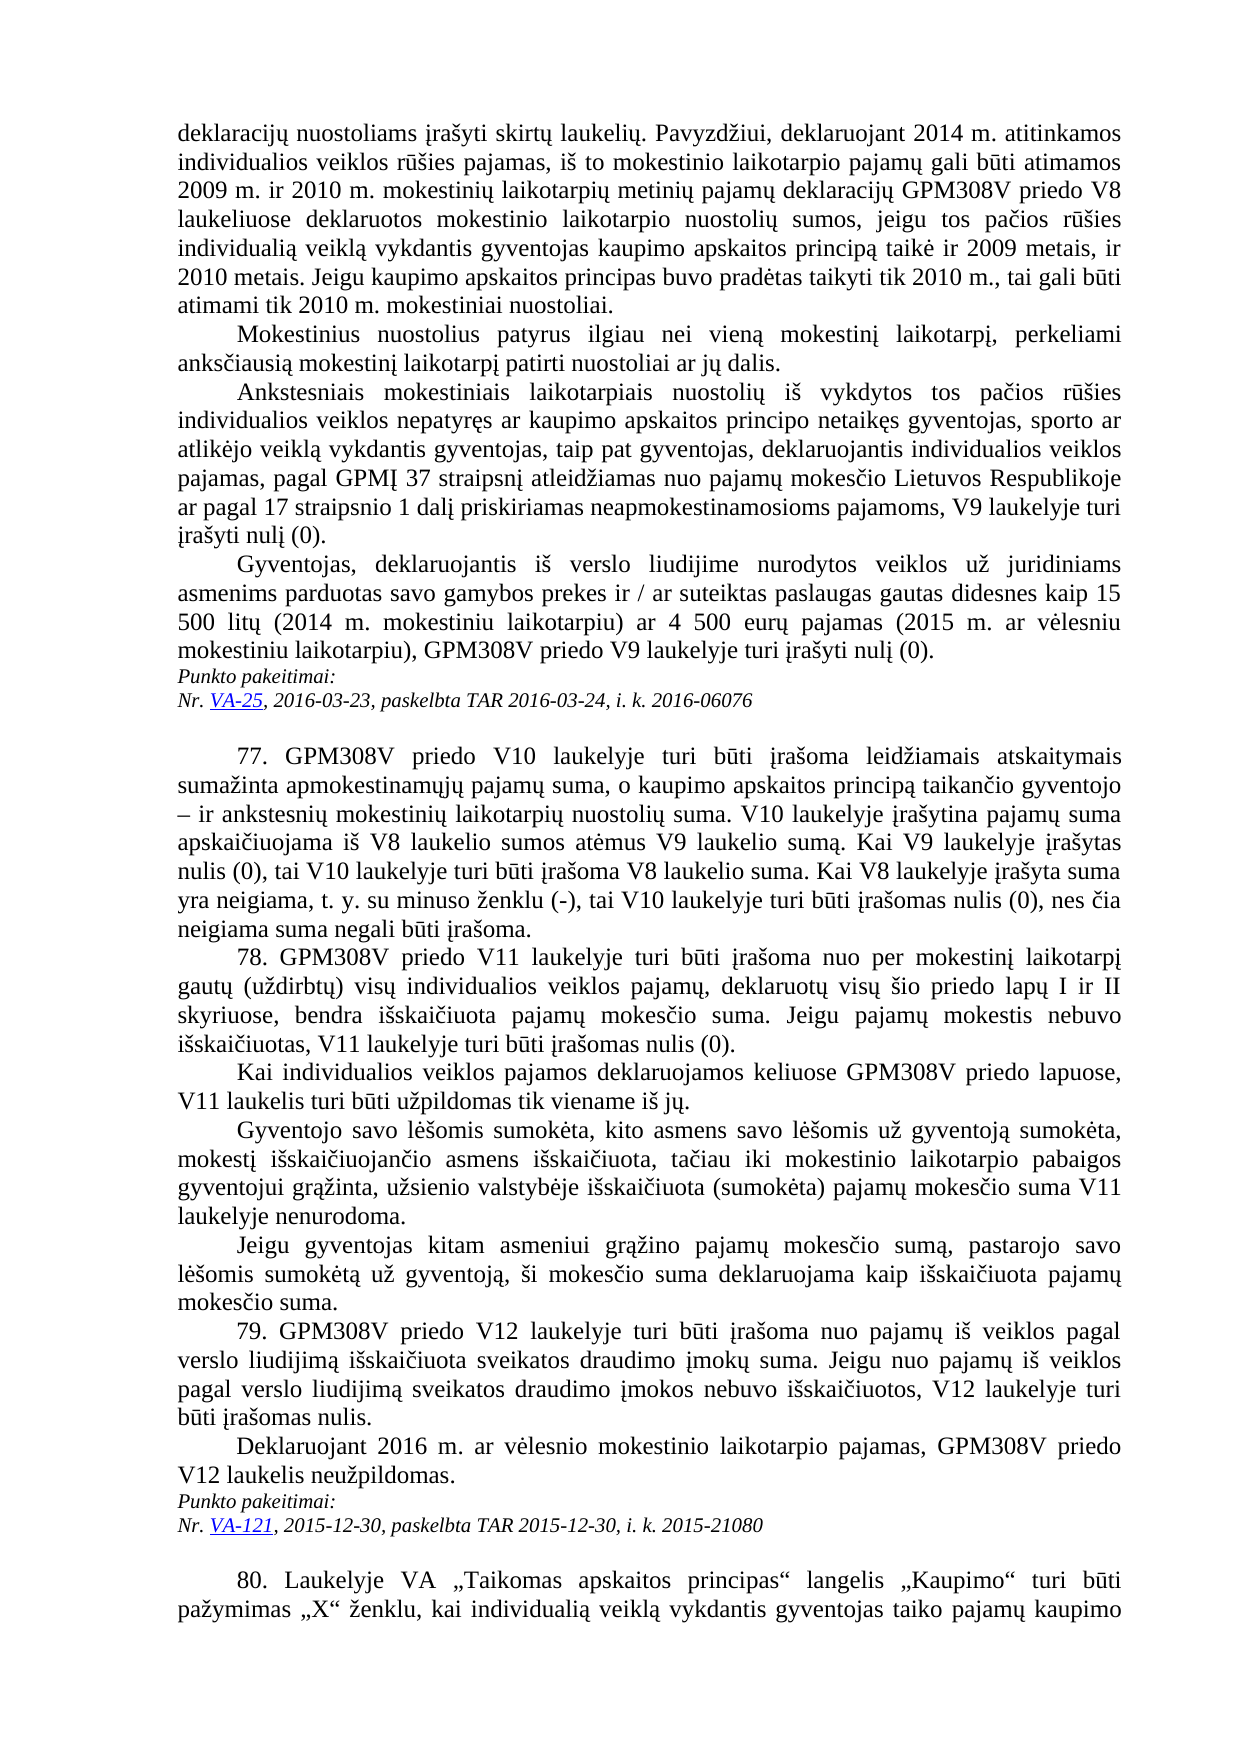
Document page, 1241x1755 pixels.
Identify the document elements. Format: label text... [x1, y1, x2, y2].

text Punkto pakeitimai: [177, 664, 1122, 688]
text 78. GPM308V priedo V11 laukelyje turi būti įrašoma nuo per mokestinį laikotarpį gautų (uždirbtų) visų individualios veiklos pajamų, deklaruotų visų šio priedo lapų I ir II skyriuose, bendra išskaičiuota pajamų mokesčio suma. Jeigu pajamų mokestis nebuvo išskaičiuotas, V11 laukelyje turi būti įrašomas nulis (0). [177, 942, 1122, 1057]
text Gyventojas, deklaruojantis iš verslo liudijime nurodytos veiklos už juridiniams asmenims parduotas savo gamybos prekes ir / ar suteiktas paslaugas gautas didesnes kaip 15 500 litų (2014 m. mokestiniu laikotarpiu) ar 4 500 eurų pajamas (2015 m. ar vėlesniu mokestiniu laikotarpiu), GPM308V priedo V9 laukelyje turi įrašyti nulį (0). [177, 549, 1122, 664]
text Deklaruojant 2016 m. ar vėlesnio mokestinio laikotarpio pajamas, GPM308V priedo V12 laukelis neužpildomas. [177, 1431, 1122, 1489]
text Nr. VA-121, 2015-12-30, paskelbta TAR 2015-12-30, i. k. 2015-21080 [177, 1513, 1122, 1537]
text Nr. VA-25, 2016-03-23, paskelbta TAR 2016-03-24, i. k. 2016-06076 [177, 688, 1122, 712]
text Kai individualios veiklos pajamos deklaruojamos keliuose GPM308V priedo lapuose, V11 laukelis turi būti užpildomas tik viename iš jų. [177, 1057, 1122, 1115]
text Punkto pakeitimai: [177, 1489, 1122, 1513]
text 77. GPM308V priedo V10 laukelyje turi būti įrašoma leidžiamais atskaitymais sumažinta apmokestinamųjų pajamų suma, o kaupimo apskaitos principą taikančio gyventojo – ir ankstesnių mokestinių laikotarpių nuostolių suma. V10 laukelyje įrašytina pajamų suma apskaičiuojama iš V8 laukelio sumos atėmus V9 laukelio sumą. Kai V9 laukelyje įrašytas nulis (0), tai V10 laukelyje turi būti įrašoma V8 laukelio suma. Kai V8 laukelyje įrašyta suma yra neigiama, t. y. su minuso ženklu (-), tai V10 laukelyje turi būti įrašomas nulis (0), nes čia neigiama suma negali būti įrašoma. [177, 741, 1122, 942]
text Mokestinius nuostolius patyrus ilgiau nei vieną mokestinį laikotarpį, perkeliami anksčiausią mokestinį laikotarpį patirti nuostoliai ar jų dalis. [177, 319, 1122, 377]
text 79. GPM308V priedo V12 laukelyje turi būti įrašoma nuo pajamų iš veiklos pagal verslo liudijimą išskaičiuota sveikatos draudimo įmokų suma. Jeigu nuo pajamų iš veiklos pagal verslo liudijimą sveikatos draudimo įmokos nebuvo išskaičiuotos, V12 laukelyje turi būti įrašomas nulis. [177, 1316, 1122, 1431]
text Ankstesniais mokestiniais laikotarpiais nuostolių iš vykdytos tos pačios rūšies individualios veiklos nepatyręs ar kaupimo apskaitos principo netaikęs gyventojas, sporto ar atlikėjo veiklą vykdantis gyventojas, taip pat gyventojas, deklaruojantis individualios veiklos pajamas, pagal GPMĮ 37 straipsnį atleidžiamas nuo pajamų mokesčio Lietuvos Respublikoje ar pagal 17 straipsnio 1 dalį priskiriamas neapmokestinamosioms pajamoms, V9 laukelyje turi įrašyti nulį (0). [177, 377, 1122, 549]
text 80. Laukelyje VA „Taikomas apskaitos principas“ langelis „Kaupimo“ turi būti pažymimas „X“ ženklu, kai individualią veiklą vykdantis gyventojas taiko pajamų kaupimo [177, 1566, 1122, 1623]
text deklaracijų nuostoliams įrašyti skirtų laukelių. Pavyzdžiui, deklaruojant 2014 m. atitinkamos individualios veiklos rūšies pajamas, iš to mokestinio laikotarpio pajamų gali būti atimamos 2009 m. ir 2010 m. mokestinių laikotarpių metinių pajamų deklaracijų GPM308V priedo V8 laukeliuose deklaruotos mokestinio laikotarpio nuostolių sumos, jeigu tos pačios rūšies individualią veiklą vykdantis gyventojas kaupimo apskaitos principą taikė ir 2009 metais, ir 2010 metais. Jeigu kaupimo apskaitos principas buvo pradėtas taikyti tik 2010 m., tai gali būti atimami tik 2010 m. mokestiniai nuostoliai. [177, 118, 1122, 319]
text Jeigu gyventojas kitam asmeniui grąžino pajamų mokesčio sumą, pastarojo savo lėšomis sumokėtą už gyventoją, ši mokesčio suma deklaruojama kaip išskaičiuota pajamų mokesčio suma. [177, 1230, 1122, 1316]
text Gyventojo savo lėšomis sumokėta, kito asmens savo lėšomis už gyventoją sumokėta, mokestį išskaičiuojančio asmens išskaičiuota, tačiau iki mokestinio laikotarpio pabaigos gyventojui grąžinta, užsienio valstybėje išskaičiuota (sumokėta) pajamų mokesčio suma V11 laukelyje nenurodoma. [177, 1115, 1122, 1230]
